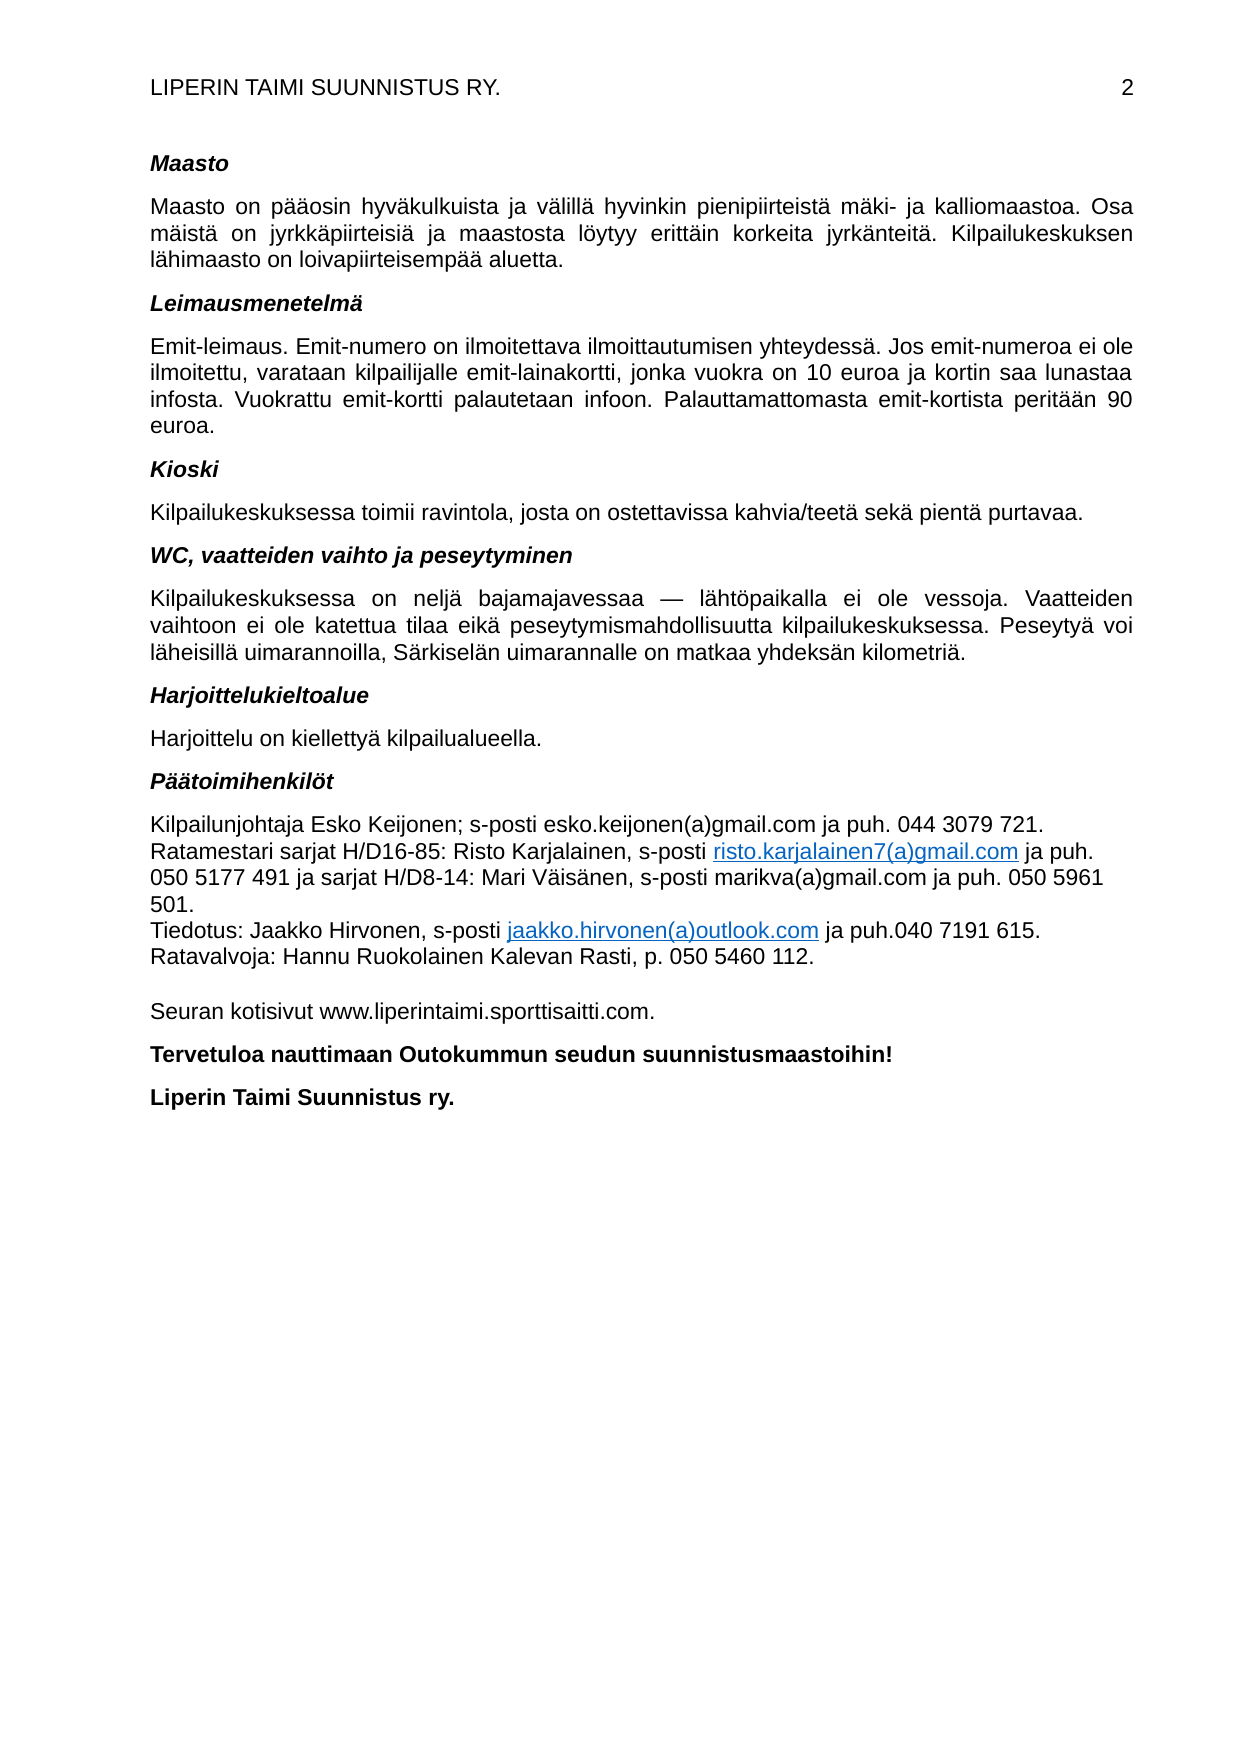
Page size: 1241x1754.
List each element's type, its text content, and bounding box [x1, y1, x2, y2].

text Maasto [150, 150, 1134, 176]
text Kilpailunjohtaja Esko Keijonen; s-posti esko.keijonen(a)gmail.com ja puh. 044 3079 721. Ratamestari sarjat H/D16-85: Risto Karjalainen, s-posti risto.karjalainen7(a)gmail.com ja puh. 050 5177 491 ja sarjat H/D8-14: Mari Väisänen, s-posti marikva(a)gmail.com ja puh. 050 5961 501. Tiedotus: Jaakko Hirvonen, s-posti jaakko.hirvonen(a)outlook.com ja puh.040 7191 615. [150, 811, 1134, 943]
text Päätoimihenkilöt [150, 768, 1134, 794]
text Leimausmenetelmä [150, 289, 1134, 316]
text WC, vaatteiden vaihto ja peseytyminen [150, 542, 1134, 568]
text Emit-leimaus. Emit-numero on ilmoitettava ilmoittautumisen yhteydessä. Jos emit-numeroa ei ole ilmoitettu, varataan kilpailijalle emit-lainakortti, jonka vuokra on 10 euroa ja kortin saa lunastaa infosta. Vuokrattu emit-kortti palautetaan infoon. Palauttamattomasta emit-kortista peritään 90 euroa. [150, 333, 1134, 439]
text Tervetuloa nauttimaan Outokummun seudun suunnistusmaastoihin! [150, 1041, 1134, 1067]
text Kilpailukeskuksessa on neljä bajamajavessaa — lähtöpaikalla ei ole vessoja. Vaatteiden vaihtoon ei ole katettua tilaa eikä peseytymismahdollisuutta kilpailukeskuksessa. Peseytyä voi läheisillä uimarannoilla, Särkiselän uimarannalle on matkaa yhdeksän kilometriä. [150, 585, 1134, 665]
text Seuran kotisivut www.liperintaimi.sporttisaitti.com. [150, 998, 1134, 1024]
text Kioski [150, 456, 1134, 482]
text Maasto on pääosin hyväkulkuista ja välillä hyvinkin pienipiirteistä mäki- ja kalliomaastoa. Osa mäistä on jyrkkäpiirteisiä ja maastosta löytyy erittäin korkeita jyrkänteitä. Kilpailukeskuksen lähimaasto on loivapiirteisempää aluetta. [150, 193, 1134, 273]
text Harjoittelukieltoalue [150, 682, 1134, 708]
text Ratavalvoja: Hannu Ruokolainen Kalevan Rasti, p. 050 5460 112. [150, 943, 1134, 998]
text Liperin Taimi Suunnistus ry. [150, 1084, 1134, 1110]
text Harjoittelu on kiellettyä kilpailualueella. [150, 725, 1134, 751]
text Kilpailukeskuksessa toimii ravintola, josta on ostettavissa kahvia/teetä sekä pientä purtavaa. [150, 499, 1134, 525]
